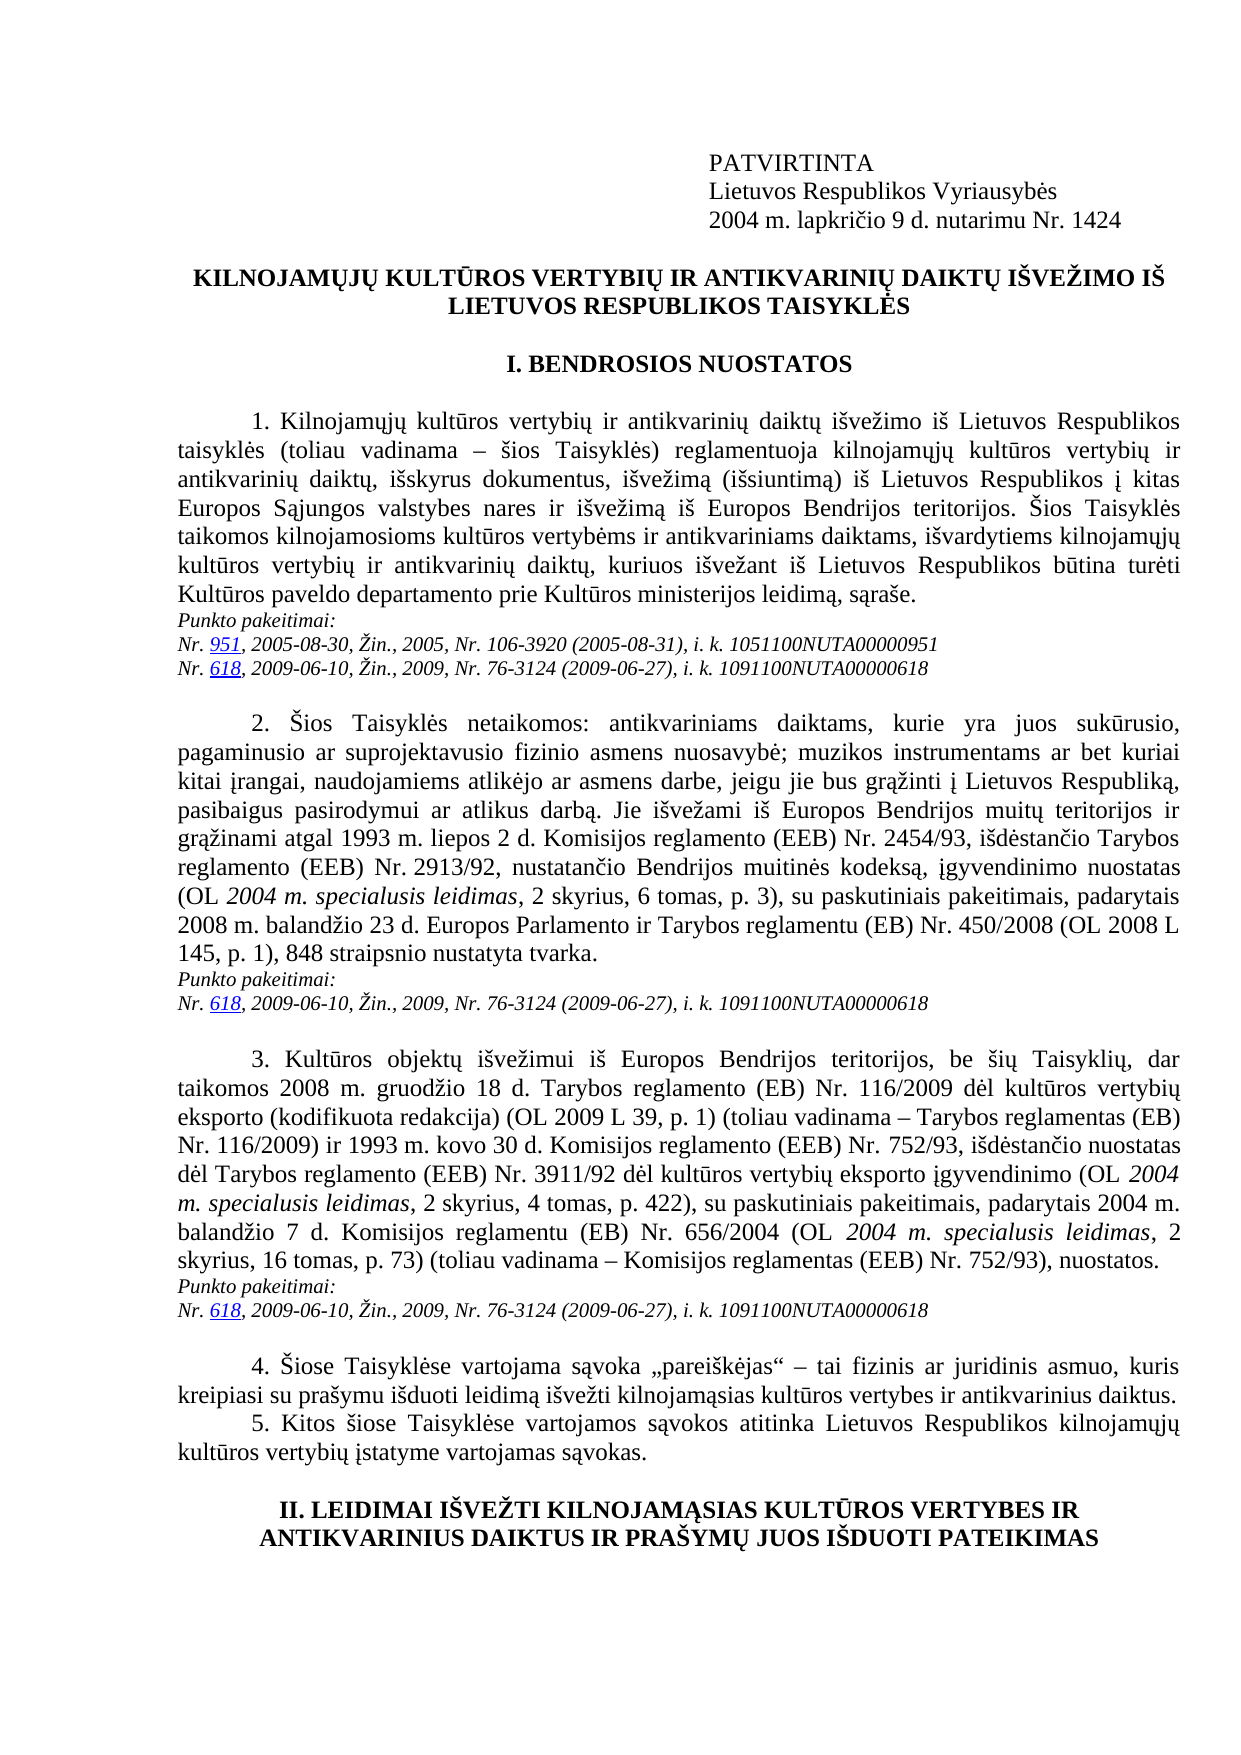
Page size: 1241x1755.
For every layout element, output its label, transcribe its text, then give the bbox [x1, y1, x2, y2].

text 2. Šios Taisyklės netaikomos: antikvariniams daiktams, kurie yra juos sukūrusio, pagaminusio ar suprojektavusio fizinio asmens nuosavybė; muzikos instrumentams ar bet kuriai kitai įrangai, naudojamiems atlikėjo ar asmens darbe, jeigu jie bus grąžinti į Lietuvos Respubliką, pasibaigus pasirodymui ar atlikus darbą. Jie išvežami iš Europos Bendrijos muitų teritorijos ir grąžinami atgal 1993 m. liepos 2 d. Komisijos reglamento (EEB) Nr. 2454/93, išdėstančio Tarybos reglamento (EEB) Nr. 2913/92, nustatančio Bendrijos muitinės kodeksą, įgyvendinimo nuostatas (OL 2004 m. specialusis leidimas, 2 skyrius, 6 tomas, p. 3), su paskutiniais pakeitimais, padarytais 2008 m. balandžio 23 d. Europos Parlamento ir Tarybos reglamentu (EB) Nr. 450/2008 (OL 2008 L 145, p. 1), 848 straipsnio nustatyta tvarka. [177, 708, 1181, 967]
text II. LEIDIMAI IŠVEŽTI KILNOJAMĄSIAS KULTŪROS VERTYBES IR ANTIKVARINIUS DAIKTUS IR PRAŠYMŲ JUOS IŠDUOTI PATEIKIMAS [177, 1495, 1181, 1552]
text 1. Kilnojamųjų kultūros vertybių ir antikvarinių daiktų išvežimo iš Lietuvos Respublikos taisyklės (toliau vadinama – šios Taisyklės) reglamentuoja kilnojamųjų kultūros vertybių ir antikvarinių daiktų, išskyrus dokumentus, išvežimą (išsiuntimą) iš Lietuvos Respublikos į kitas Europos Sąjungos valstybes nares ir išvežimą iš Europos Bendrijos teritorijos. Šios Taisyklės taikomos kilnojamosioms kultūros vertybėms ir antikvariniams daiktams, išvardytiems kilnojamųjų kultūros vertybių ir antikvarinių daiktų, kuriuos išvežant iš Lietuvos Respublikos būtina turėti Kultūros paveldo departamento prie Kultūros ministerijos leidimą, sąraše. [177, 406, 1181, 608]
text Punkto pakeitimai: [177, 608, 1181, 632]
text 5. Kitos šiose Taisyklėse vartojamos sąvokos atitinka Lietuvos Respublikos kilnojamųjų kultūros vertybių įstatyme vartojamas sąvokas. [177, 1408, 1181, 1466]
text Punkto pakeitimai: [177, 1274, 1181, 1298]
text Nr. 618, 2009-06-10, Žin., 2009, Nr. 76-3124 (2009-06-27), i. k. 1091100NUTA00000618 [177, 991, 1181, 1015]
text Punkto pakeitimai: [177, 967, 1181, 991]
text 4. Šiose Taisyklėse vartojama sąvoka „pareiškėjas“ – tai fizinis ar juridinis asmuo, kuris kreipiasi su prašymu išduoti leidimą išvežti kilnojamąsias kultūros vertybes ir antikvarinius daiktus. [177, 1351, 1181, 1408]
text 2004 m. lapkričio 9 d. nutarimu Nr. 1424 [177, 205, 1181, 234]
text Nr. 618, 2009-06-10, Žin., 2009, Nr. 76-3124 (2009-06-27), i. k. 1091100NUTA00000618 [177, 1298, 1181, 1322]
text Lietuvos Respublikos Vyriausybės [177, 176, 1181, 205]
text Nr. 618, 2009-06-10, Žin., 2009, Nr. 76-3124 (2009-06-27), i. k. 1091100NUTA00000618 [177, 656, 1181, 680]
text KILNOJAMŲJŲ KULTŪROS VERTYBIŲ IR ANTIKVARINIŲ DAIKTŲ IŠVEŽIMO IŠ LIETUVOS RESPUBLIKOS TAISYKLĖS [177, 263, 1181, 320]
text Nr. 951, 2005-08-30, Žin., 2005, Nr. 106-3920 (2005-08-31), i. k. 1051100NUTA00000951 [177, 632, 1181, 656]
text 3. Kultūros objektų išvežimui iš Europos Bendrijos teritorijos, be šių Taisyklių, dar taikomos 2008 m. gruodžio 18 d. Tarybos reglamento (EB) Nr. 116/2009 dėl kultūros vertybių eksporto (kodifikuota redakcija) (OL 2009 L 39, p. 1) (toliau vadinama – Tarybos reglamentas (EB) Nr. 116/2009) ir 1993 m. kovo 30 d. Komisijos reglamento (EEB) Nr. 752/93, išdėstančio nuostatas dėl Tarybos reglamento (EEB) Nr. 3911/92 dėl kultūros vertybių eksporto įgyvendinimo (OL 2004 m. specialusis leidimas, 2 skyrius, 4 tomas, p. 422), su paskutiniais pakeitimais, padarytais 2004 m. balandžio 7 d. Komisijos reglamentu (EB) Nr. 656/2004 (OL 2004 m. specialusis leidimas, 2 skyrius, 16 tomas, p. 73) (toliau vadinama – Komisijos reglamentas (EEB) Nr. 752/93), nuostatos. [177, 1044, 1181, 1274]
text I. BENDROSIOS NUOSTATOS [177, 349, 1181, 378]
text PATVIRTINTA [177, 148, 1181, 176]
